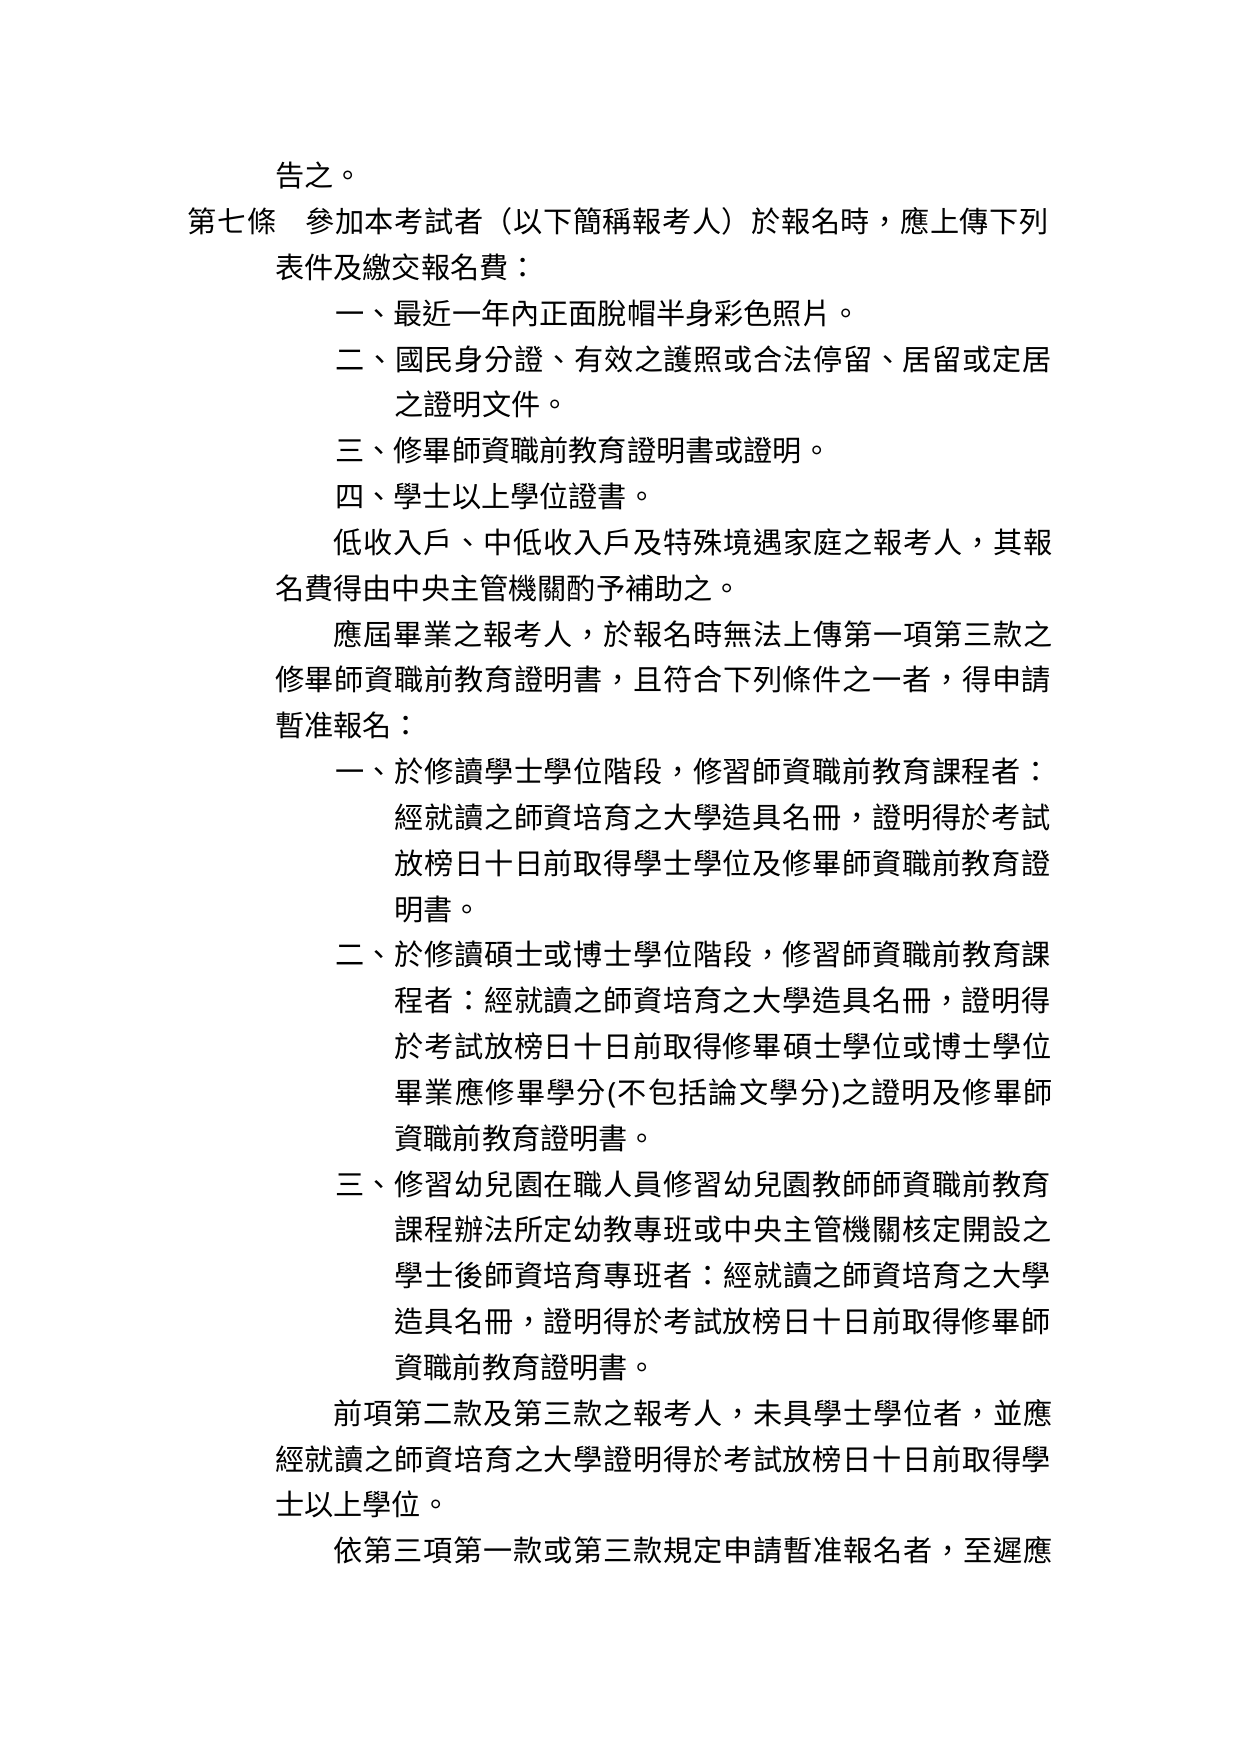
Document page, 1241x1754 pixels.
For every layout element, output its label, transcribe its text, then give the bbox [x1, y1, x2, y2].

list 四、學士以上學位證書。 [335, 471, 1053, 517]
text 低收入戶、中低收入戶及特殊境遇家庭之報考人，其報名費得由中央主管機關酌予補助之。 [275, 517, 1053, 608]
list 於修讀學士學位階段，修習師資職前教育課程者：經就讀之師資培育之大學造具名冊，證明得於考試放榜日十日前取得學士學位及修畢師資職前教育證明書。 [335, 746, 1053, 929]
text 應屆畢業之報考人，於報名時無法上傳第一項第三款之修畢師資職前教育證明書，且符合下列條件之一者，得申請暫准報名： [275, 608, 1053, 746]
text 依第三項第一款或第三款規定申請暫准報名者，至遲應 [275, 1525, 1053, 1571]
list 三、修畢師資職前教育證明書或證明。 [335, 425, 1053, 471]
list 一、最近一年內正面脫帽半身彩色照片。 [335, 287, 1053, 333]
text 告之。 [187, 150, 1053, 196]
list 二、國民身分證、有效之護照或合法停留、居留或定居之證明文件。 [335, 333, 1053, 425]
list 於修讀碩士或博士學位階段，修習師資職前教育課程者：經就讀之師資培育之大學造具名冊，證明得於考試放榜日十日前取得修畢碩士學位或博士學位畢業應修畢學分(不包括論文學分)之證明及修畢師資職前教育證明書。 [335, 929, 1053, 1158]
text 第七條 參加本考試者（以下簡稱報考人）於報名時，應上傳下列表件及繳交報名費： [187, 196, 1053, 287]
text 前項第二款及第三款之報考人，未具學士學位者，並應經就讀之師資培育之大學證明得於考試放榜日十日前取得學士以上學位。 [275, 1387, 1053, 1525]
list 修習幼兒園在職人員修習幼兒園教師師資職前教育課程辦法所定幼教專班或中央主管機關核定開設之學士後師資培育專班者：經就讀之師資培育之大學造具名冊，證明得於考試放榜日十日前取得修畢師資職前教育證明書。 [335, 1158, 1053, 1387]
